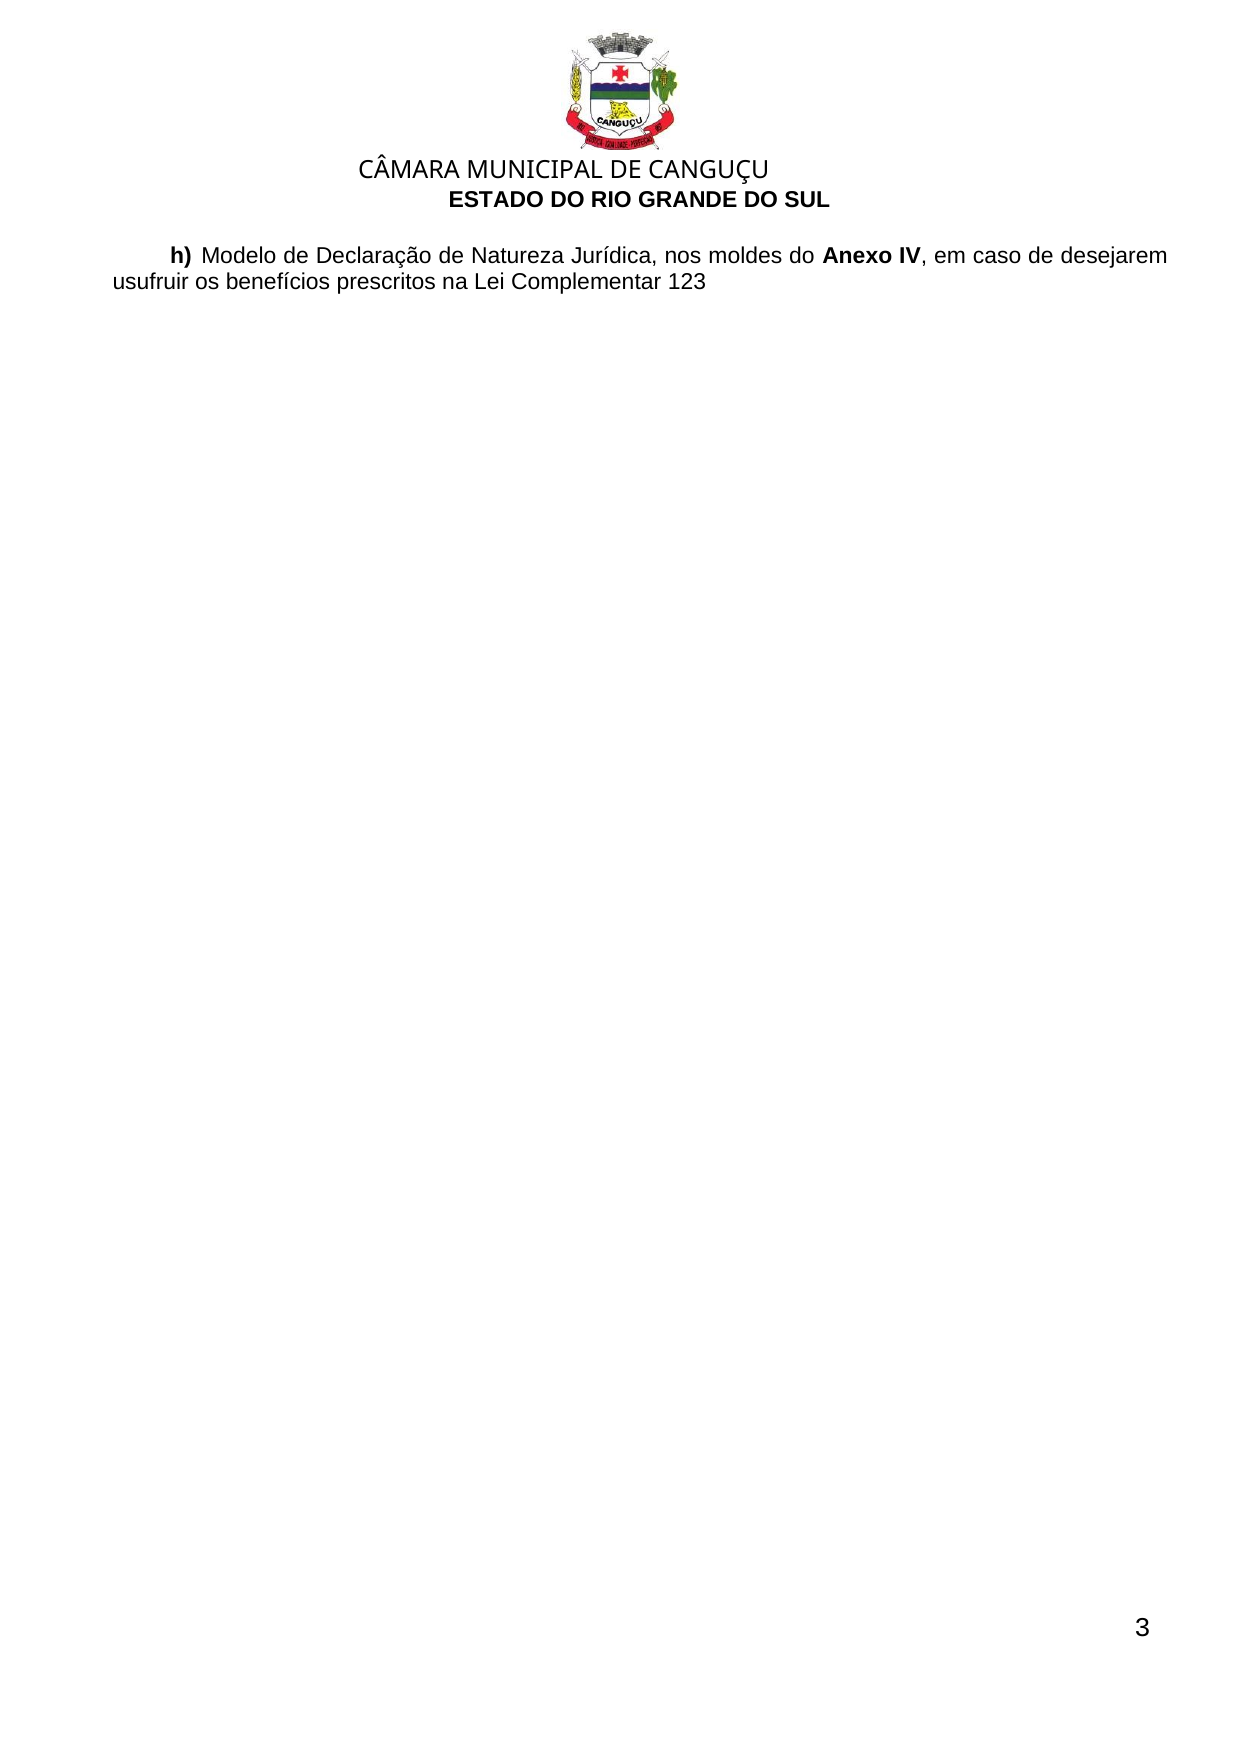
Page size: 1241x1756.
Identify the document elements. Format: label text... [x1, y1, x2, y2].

list Modelo de Declaração de Natureza Jurídica, nos moldes do Anexo IV, em caso de desejarem usufruir os benefícios prescritos na Lei Complementar 123 [100, 242, 1168, 295]
